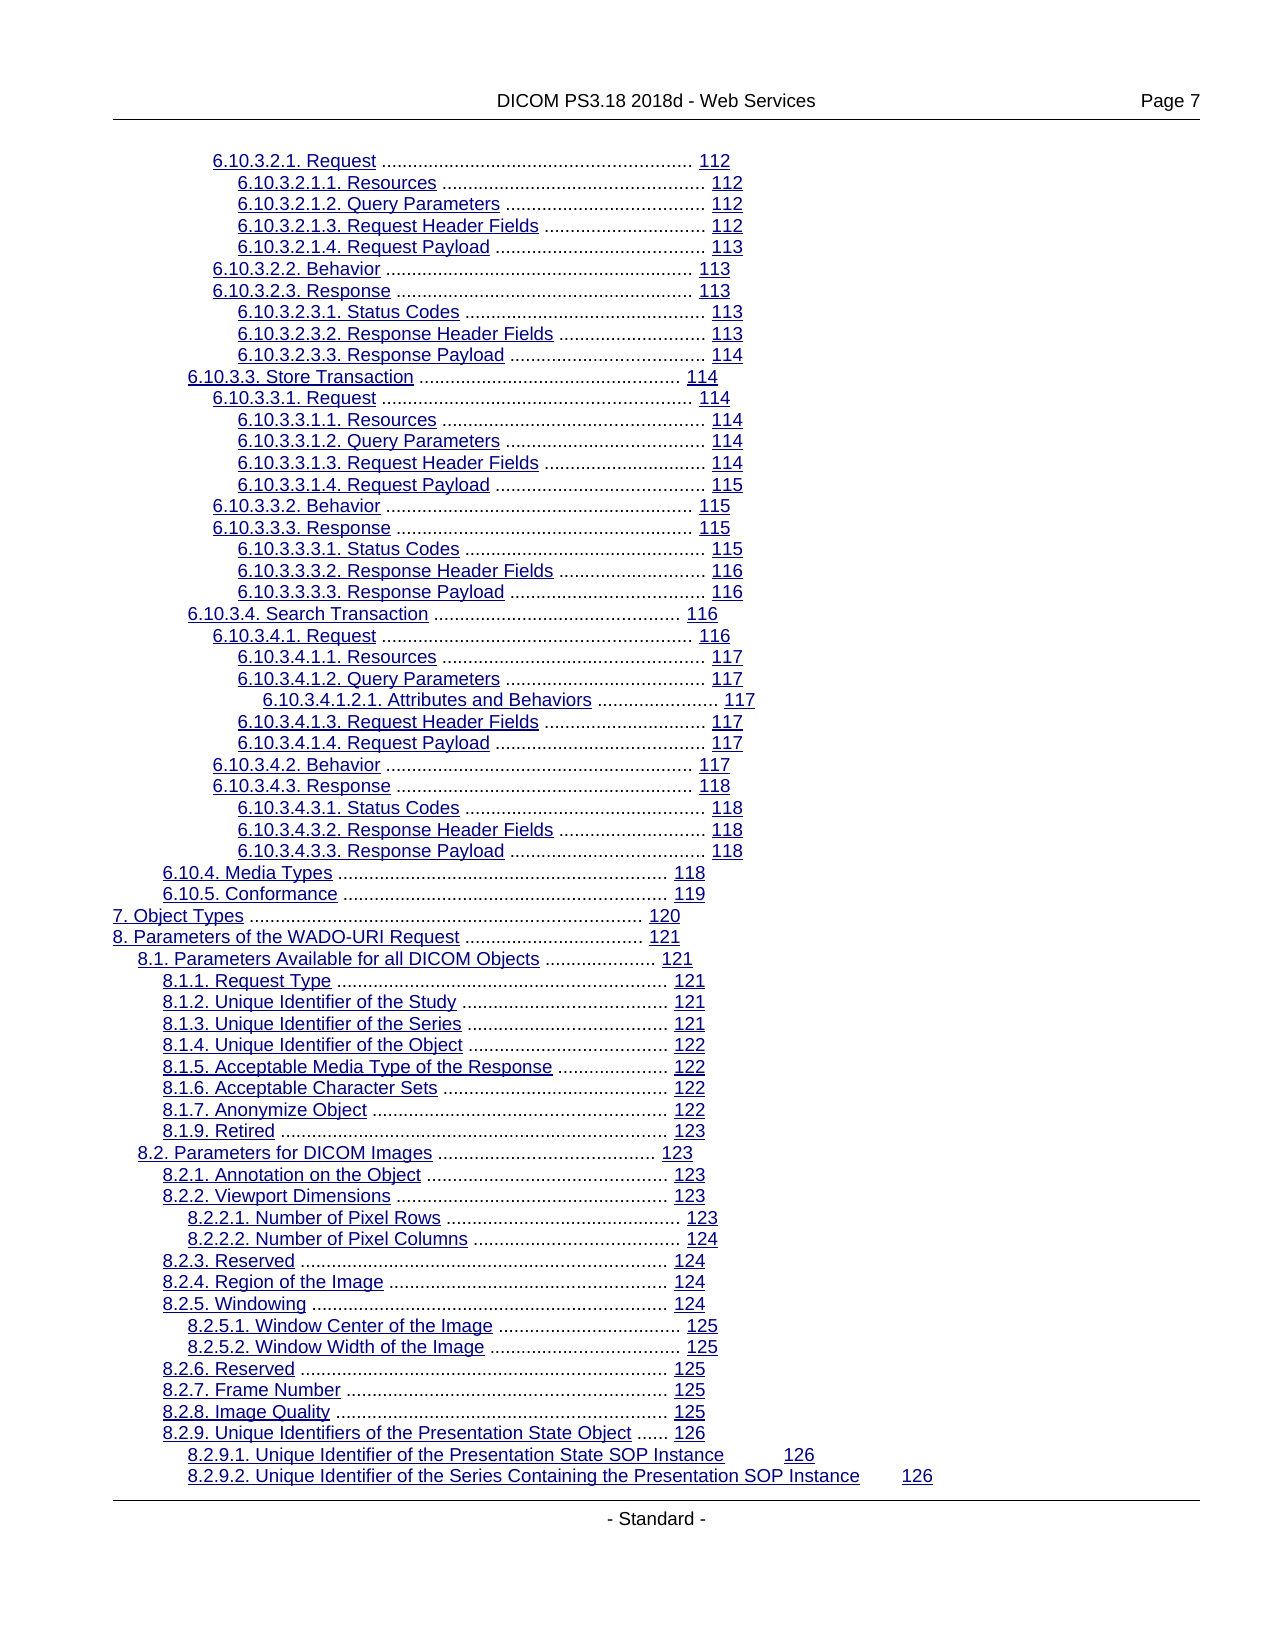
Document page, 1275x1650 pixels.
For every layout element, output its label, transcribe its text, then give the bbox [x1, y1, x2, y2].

text 8.1.1. Request Type 0 [162, 969, 1175, 991]
text 8.2.2.1. Number of Pixel Rows 0 [187, 1207, 1175, 1228]
text 6.10.3.2.3.2. Response Header Fields 0 [237, 322, 1175, 344]
text 8. Parameters of the WADO-URI Request 0 [112, 926, 1175, 948]
text 8.2. Parameters for DICOM Images 0 [137, 1142, 1175, 1163]
text 8.2.5.1. Window Center of the Image 0 [187, 1314, 1175, 1336]
text 8.1.3. Unique Identifier of the Series 0 [162, 1012, 1175, 1034]
text 6.10.3.4.1.4. Request Payload 0 [237, 732, 1175, 754]
text 8.2.8. Image Quality 0 [162, 1401, 1175, 1422]
text 6.10.3.2.1.1. Resources 0 [237, 172, 1175, 193]
text 8.1.6. Acceptable Character Sets 0 [162, 1077, 1175, 1099]
text 6.10.3.4.2. Behavior 0 [212, 754, 1175, 775]
text 8.2.1. Annotation on the Object 0 [162, 1163, 1175, 1185]
text 8.2.9.2. Unique Identifier of the Series Containing the Presentation SOP Instance 0 [187, 1465, 1175, 1487]
text 6.10.3.4.1.1. Resources 0 [237, 646, 1175, 667]
text 8.2.9. Unique Identifiers of the Presentation State Object 0 [162, 1422, 1175, 1444]
text 6.10.3.3.3.3. Response Payload 0 [237, 581, 1175, 603]
text 6.10.3.4.3.1. Status Codes 0 [237, 797, 1175, 818]
text 6.10.3.4.1.3. Request Header Fields 0 [237, 711, 1175, 732]
text 8.2.2. Viewport Dimensions 0 [162, 1185, 1175, 1207]
text 7. Object Types 0 [112, 905, 1175, 926]
text 8.2.5. Windowing 0 [162, 1293, 1175, 1314]
text 8.2.5.2. Window Width of the Image 0 [187, 1336, 1175, 1357]
text 6.10.3.4.1. Request 0 [212, 624, 1175, 646]
text 6.10.3.4.1.2. Query Parameters 0 [237, 667, 1175, 689]
text 6.10.3.4.3.3. Response Payload 0 [237, 840, 1175, 862]
text 8.2.2.2. Number of Pixel Columns 0 [187, 1228, 1175, 1250]
text 8.2.9.1. Unique Identifier of the Presentation State SOP Instance 0 [187, 1444, 1175, 1465]
text 6.10.4. Media Types 0 [162, 862, 1175, 883]
text 6.10.3.2.1.4. Request Payload 0 [237, 236, 1175, 258]
text 8.1. Parameters Available for all DICOM Objects 0 [137, 948, 1175, 969]
text 6.10.3.4. Search Transaction 0 [187, 603, 1175, 624]
text 8.1.2. Unique Identifier of the Study 0 [162, 991, 1175, 1012]
text 8.1.5. Acceptable Media Type of the Response 0 [162, 1056, 1175, 1077]
text 6.10.3.4.3. Response 0 [212, 775, 1175, 797]
text 6.10.3.2.1. Request 0 [212, 150, 1175, 172]
text 6.10.3.2.3.3. Response Payload 0 [237, 344, 1175, 366]
text 8.2.3. Reserved 0 [162, 1250, 1175, 1271]
text 6.10.3.4.3.2. Response Header Fields 0 [237, 818, 1175, 840]
text 8.1.4. Unique Identifier of the Object 0 [162, 1034, 1175, 1056]
text 6.10.3.2.1.3. Request Header Fields 0 [237, 215, 1175, 236]
text 6.10.3.3.3.2. Response Header Fields 0 [237, 560, 1175, 581]
text 8.2.4. Region of the Image 0 [162, 1271, 1175, 1293]
text 8.1.9. Retired 0 [162, 1120, 1175, 1142]
text 6.10.3.3.2. Behavior 0 [212, 495, 1175, 517]
text 6.10.3.3.1.1. Resources 0 [237, 409, 1175, 430]
text 6.10.3.2.3. Response 0 [212, 279, 1175, 301]
text 6.10.3.3.3.1. Status Codes 0 [237, 538, 1175, 560]
text 6.10.5. Conformance 0 [162, 883, 1175, 905]
text 6.10.3.2.2. Behavior 0 [212, 258, 1175, 279]
text 8.2.6. Reserved 0 [162, 1357, 1175, 1379]
text 6.10.3.3.3. Response 0 [212, 517, 1175, 538]
text 6.10.3.2.3.1. Status Codes 0 [237, 301, 1175, 322]
text 6.10.3.3.1.2. Query Parameters 0 [237, 430, 1175, 452]
text 6.10.3.3.1.4. Request Payload 0 [237, 473, 1175, 495]
text 6.10.3.2.1.2. Query Parameters 0 [237, 193, 1175, 215]
text 6.10.3.3.1.3. Request Header Fields 0 [237, 452, 1175, 473]
text 8.2.7. Frame Number 0 [162, 1379, 1175, 1401]
text 6.10.3.4.1.2.1. Attributes and Behaviors 0 [262, 689, 1175, 711]
text 6.10.3.3. Store Transaction 0 [187, 366, 1175, 387]
text 8.1.7. Anonymize Object 0 [162, 1099, 1175, 1120]
text 6.10.3.3.1. Request 0 [212, 387, 1175, 409]
